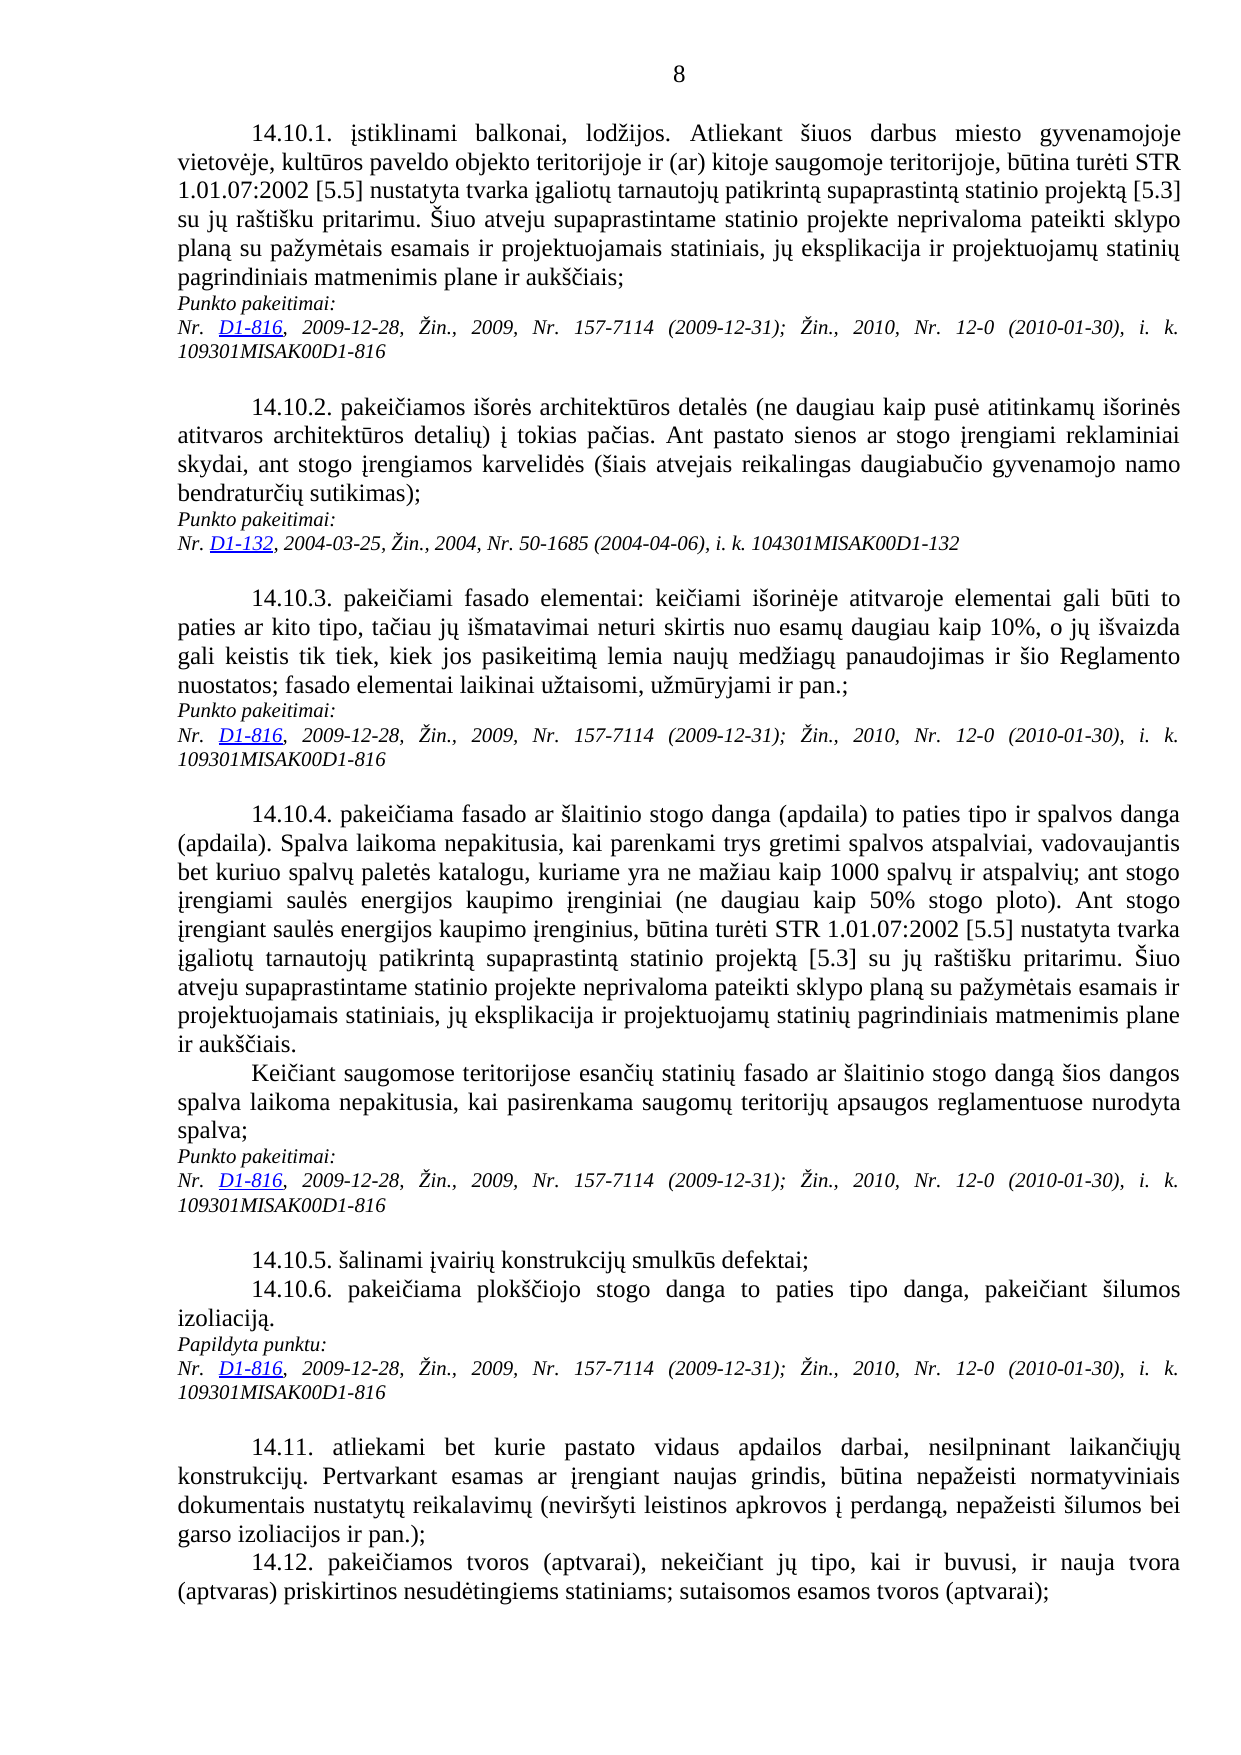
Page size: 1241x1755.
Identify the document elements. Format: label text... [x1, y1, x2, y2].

text 14.10.1. įstiklinami balkonai, lodžijos. Atliekant šiuos darbus miesto gyvenamojoje vietovėje, kultūros paveldo objekto teritorijoje ir (ar) kitoje saugomoje teritorijoje, būtina turėti STR 1.01.07:2002 [5.5] nustatyta tvarka įgaliotų tarnautojų patikrintą supaprastintą statinio projektą [5.3] su jų raštišku pritarimu. Šiuo atveju supaprastintame statinio projekte neprivaloma pateikti sklypo planą su pažymėtais esamais ir projektuojamais statiniais, jų eksplikacija ir projektuojamų statinių pagrindiniais matmenimis plane ir aukščiais; [177, 118, 1181, 291]
text 14.11. atliekami bet kurie pastato vidaus apdailos darbai, nesilpninant laikančiųjų konstrukcijų. Pertvarkant esamas ar įrengiant naujas grindis, būtina nepažeisti normatyviniais dokumentais nustatytų reikalavimų (neviršyti leistinos apkrovos į perdangą, nepažeisti šilumos bei garso izoliacijos ir pan.); [177, 1432, 1181, 1547]
text Punkto pakeitimai: [177, 507, 1181, 531]
text 14.12. pakeičiamos tvoros (aptvarai), nekeičiant jų tipo, kai ir buvusi, ir nauja tvora (aptvaras) priskirtinos nesudėtingiems statiniams; sutaisomos esamos tvoros (aptvarai); [177, 1547, 1181, 1605]
text Papildyta punktu: [177, 1332, 1181, 1356]
text Nr. D1-132, 2004-03-25, Žin., 2004, Nr. 50-1685 (2004-04-06), i. k. 104301MISAK00D1-132 [177, 531, 1181, 555]
text 14.10.6. pakeičiama plokščiojo stogo danga to paties tipo danga, pakeičiant šilumos izoliaciją. [177, 1274, 1181, 1332]
text Nr. D1-816, 2009-12-28, Žin., 2009, Nr. 157-7114 (2009-12-31); Žin., 2010, Nr. 12-0 (2010-01-30), i. k. 109301MISAK00D1-816 [177, 1356, 1181, 1404]
text 14.10.4. pakeičiama fasado ar šlaitinio stogo danga (apdaila) to paties tipo ir spalvos danga (apdaila). Spalva laikoma nepakitusia, kai parenkami trys gretimi spalvos atspalviai, vadovaujantis bet kuriuo spalvų paletės katalogu, kuriame yra ne mažiau kaip 1000 spalvų ir atspalvių; ant stogo įrengiami saulės energijos kaupimo įrenginiai (ne daugiau kaip 50% stogo ploto). Ant stogo įrengiant saulės energijos kaupimo įrenginius, būtina turėti STR 1.01.07:2002 [5.5] nustatyta tvarka įgaliotų tarnautojų patikrintą supaprastintą statinio projektą [5.3] su jų raštišku pritarimu. Šiuo atveju supaprastintame statinio projekte neprivaloma pateikti sklypo planą su pažymėtais esamais ir projektuojamais statiniais, jų eksplikacija ir projektuojamų statinių pagrindiniais matmenimis plane ir aukščiais. [177, 799, 1181, 1058]
text 14.10.5. šalinami įvairių konstrukcijų smulkūs defektai; [177, 1245, 1181, 1274]
text Nr. D1-816, 2009-12-28, Žin., 2009, Nr. 157-7114 (2009-12-31); Žin., 2010, Nr. 12-0 (2010-01-30), i. k. 109301MISAK00D1-816 [177, 722, 1181, 771]
text Keičiant saugomose teritorijose esančių statinių fasado ar šlaitinio stogo dangą šios dangos spalva laikoma nepakitusia, kai pasirenkama saugomų teritorijų apsaugos reglamentuose nurodyta spalva; [177, 1058, 1181, 1144]
text Punkto pakeitimai: [177, 698, 1181, 722]
text 14.10.3. pakeičiami fasado elementai: keičiami išorinėje atitvaroje elementai gali būti to paties ar kito tipo, tačiau jų išmatavimai neturi skirtis nuo esamų daugiau kaip 10%, o jų išvaizda gali keistis tik tiek, kiek jos pasikeitimą lemia naujų medžiagų panaudojimas ir šio Reglamento nuostatos; fasado elementai laikinai užtaisomi, užmūryjami ir pan.; [177, 583, 1181, 698]
text Nr. D1-816, 2009-12-28, Žin., 2009, Nr. 157-7114 (2009-12-31); Žin., 2010, Nr. 12-0 (2010-01-30), i. k. 109301MISAK00D1-816 [177, 315, 1181, 363]
text 14.10.2. pakeičiamos išorės architektūros detalės (ne daugiau kaip pusė atitinkamų išorinės atitvaros architektūros detalių) į tokias pačias. Ant pastato sienos ar stogo įrengiami reklaminiai skydai, ant stogo įrengiamos karvelidės (šiais atvejais reikalingas daugiabučio gyvenamojo namo bendraturčių sutikimas); [177, 392, 1181, 507]
text Punkto pakeitimai: [177, 291, 1181, 315]
text Punkto pakeitimai: [177, 1144, 1181, 1168]
text Nr. D1-816, 2009-12-28, Žin., 2009, Nr. 157-7114 (2009-12-31); Žin., 2010, Nr. 12-0 (2010-01-30), i. k. 109301MISAK00D1-816 [177, 1168, 1181, 1217]
